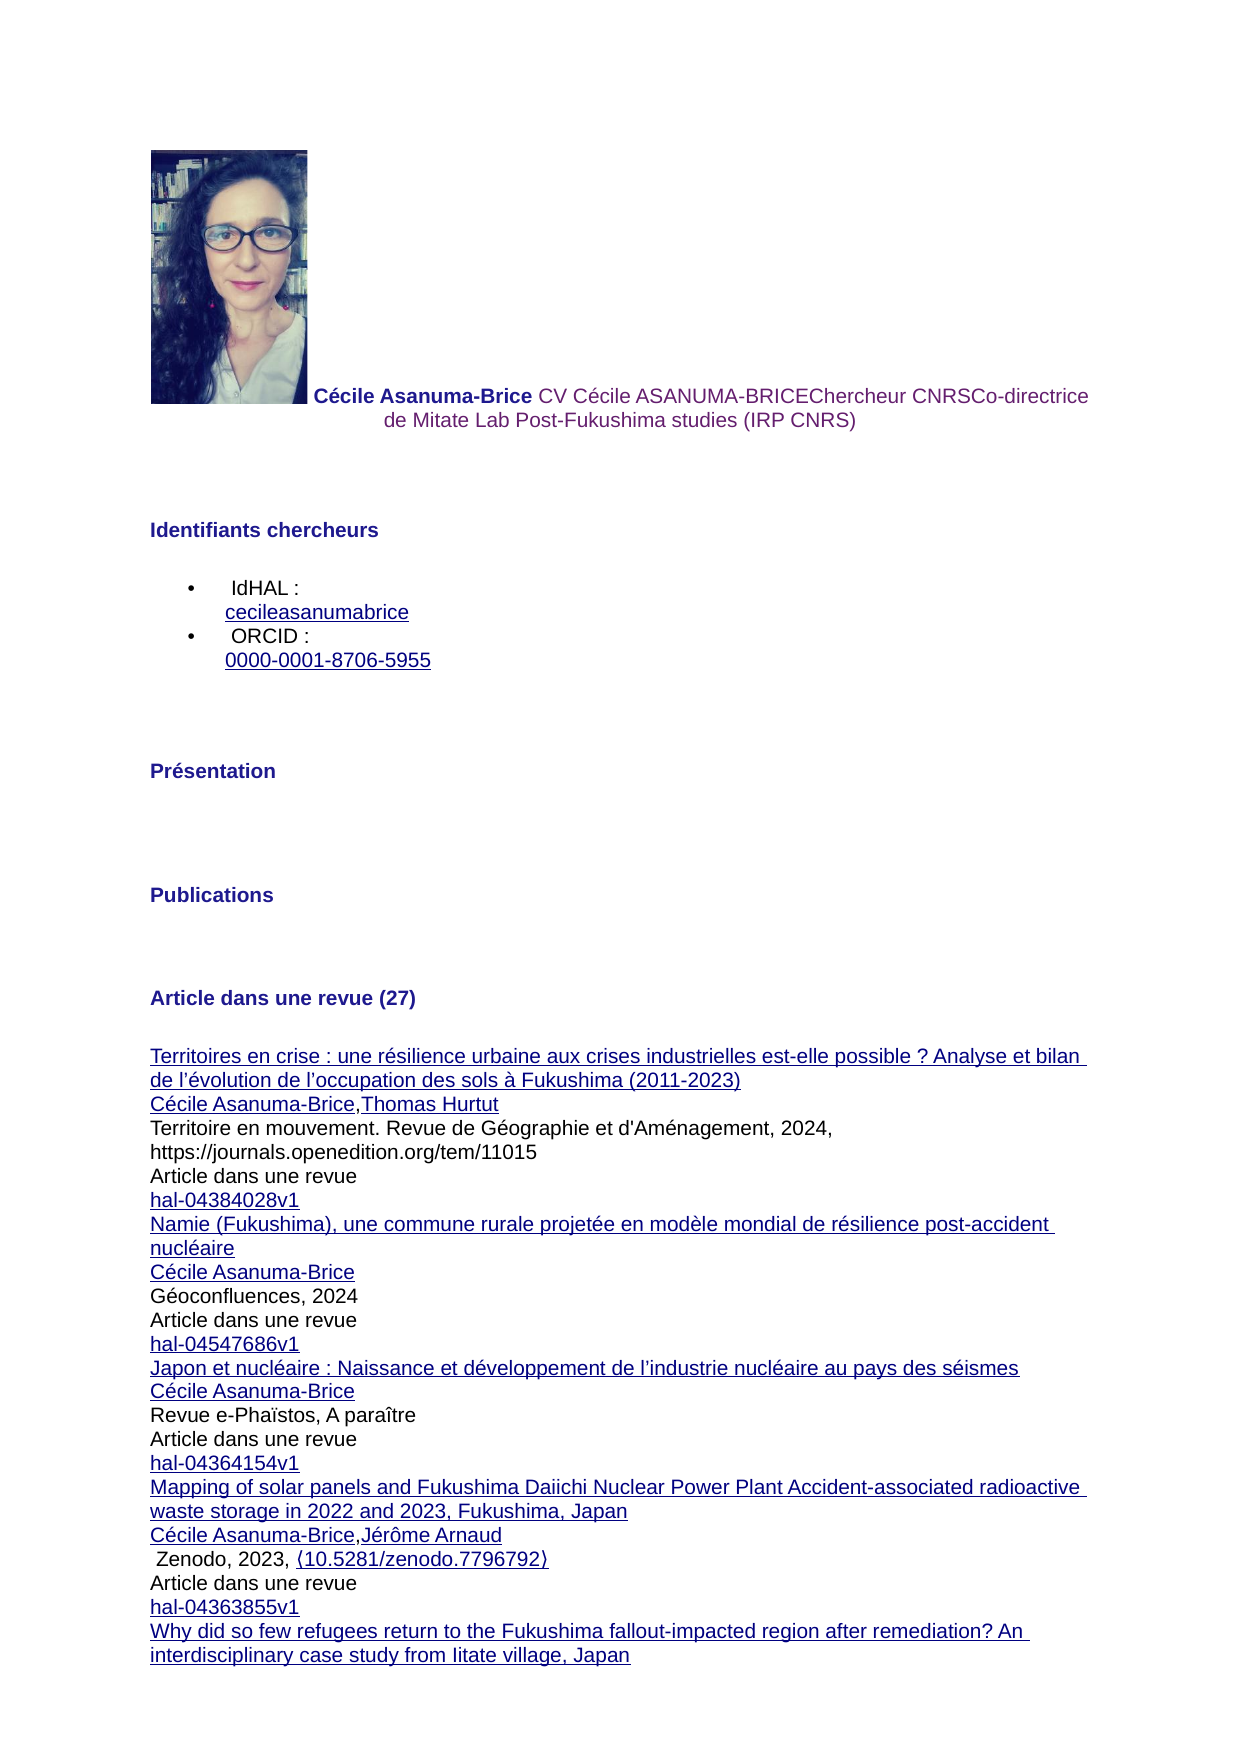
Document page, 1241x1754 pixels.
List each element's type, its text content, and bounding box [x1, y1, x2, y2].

list ORCID : [187, 624, 1090, 648]
table_cell Why did so few refugees return to the Fukushima fallout-impacted region after remediation? An interdisciplinary case study from Iitate village, Japan [150, 1619, 1090, 1667]
subtitle Identifiants chercheurs [150, 518, 1090, 542]
subtitle Présentation [150, 758, 1090, 782]
subtitle Publications [150, 882, 1090, 906]
table_cell Mapping of solar panels and Fukushima Daiichi Nuclear Power Plant Accident-associated radioactive waste storage in 2022 and 2023, Fukushima, Japan Cécile Asanuma-Brice,Jérôme Arnaud Zenodo, 2023, ⟨10.5281/zenodo.7796792⟩ Article dans une revue hal-04363855v1 [150, 1475, 1090, 1619]
table_cell Japon et nucléaire : Naissance et développement de l’industrie nucléaire au pays des séismes Cécile Asanuma-Brice Revue e-Phaïstos, A paraître Article dans une revue hal-04364154v1 [150, 1355, 1090, 1475]
subtitle Cécile Asanuma-Brice CV Cécile ASANUMA-BRICEChercheur CNRSCo-directrice de Mitate Lab Post-Fukushima studies (IRP CNRS) [150, 150, 1090, 431]
table_header Territoires en crise : une résilience urbaine aux crises industrielles est-elle possible ? Analyse et bilan de l’évolution de l’occupation des sols à Fukushima (2011-2023) Cécile Asanuma-Brice,Thomas Hurtut Territoire en mouvement. Revue de Géographie et d'Aménagement, 2024, https://journals.openedition.org/tem/11015 Article dans une revue hal-04384028v1 [150, 1044, 1090, 1212]
list IdHAL : [187, 576, 1090, 600]
list cecileasanumabrice [187, 600, 1090, 624]
subtitle Article dans une revue (27) [150, 986, 1090, 1009]
picture [151, 150, 308, 404]
list 0000-0001-8706-5955 [187, 648, 1090, 672]
table_cell Namie (Fukushima), une commune rurale projetée en modèle mondial de résilience post-accident nucléaire Cécile Asanuma-Brice Géoconfluences, 2024 Article dans une revue hal-04547686v1 [150, 1212, 1090, 1355]
